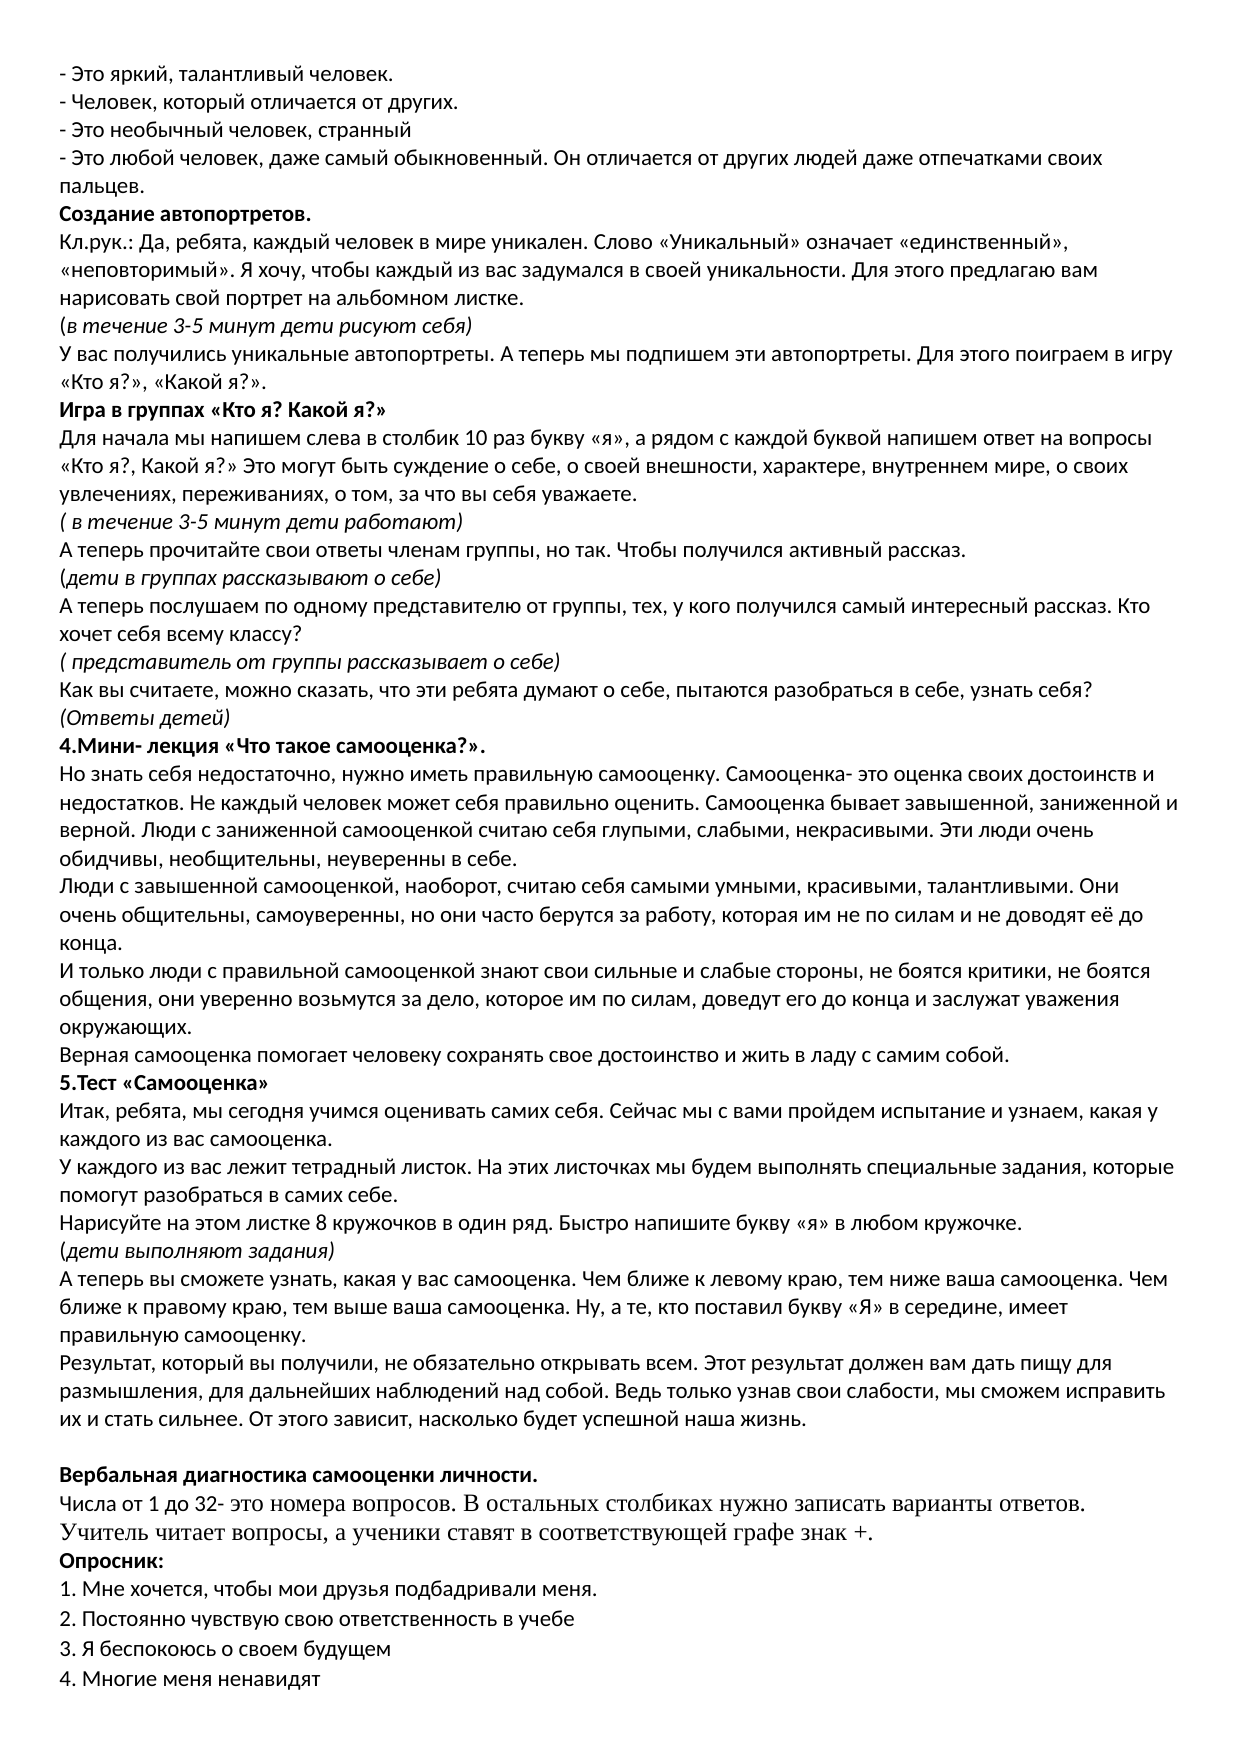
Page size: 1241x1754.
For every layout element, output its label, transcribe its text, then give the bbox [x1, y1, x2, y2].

text У вас получились уникальные автопортреты. А теперь мы подпишем эти автопортреты. Для этого поиграем в игру «Кто я?», «Какой я?». [59, 339, 1181, 395]
text Кл.рук.: Да, ребята, каждый человек в мире уникален. Слово «Уникальный» означает «единственный», «неповторимый». Я хочу, чтобы каждый из вас задумался в своей уникальности. Для этого предлагаю вам нарисовать свой портрет на альбомном листке. [59, 227, 1181, 311]
text (дети в группах рассказывают о себе) [59, 563, 1181, 591]
text И только люди с правильной самооценкой знают свои сильные и слабые стороны, не боятся критики, не боятся общения, они уверенно возьмутся за дело, которое им по силам, доведут его до конца и заслужат уважения окружающих. [59, 956, 1181, 1040]
text А теперь вы сможете узнать, какая у вас самооценка. Чем ближе к левому краю, тем ниже ваша самооценка. Чем ближе к правому краю, тем выше ваша самооценка. Ну, а те, кто поставил букву «Я» в середине, имеет правильную самооценку. [59, 1264, 1181, 1348]
text Результат, который вы получили, не обязательно открывать всем. Этот результат должен вам дать пищу для размышления, для дальнейших наблюдений над собой. Ведь только узнав свои слабости, мы сможем исправить их и стать сильнее. От этого зависит, насколько будет успешной наша жизнь. [59, 1348, 1181, 1432]
text - Человек, который отличается от других. [59, 87, 1181, 115]
text 1. Мне хочется, чтобы мои друзья подбадривали меня. [59, 1574, 1181, 1602]
text (Ответы детей) [59, 703, 1181, 732]
text Но знать себя недостаточно, нужно иметь правильную самооценку. Самооценка- это оценка своих достоинств и недостатков. Не каждый человек может себя правильно оценить. Самооценка бывает завышенной, заниженной и верной. Люди с заниженной самооценкой считаю себя глупыми, слабыми, некрасивыми. Эти люди очень обидчивы, необщительны, неуверенны в себе. [59, 759, 1181, 872]
text 4. Многие меня ненавидят [59, 1664, 1181, 1692]
text ( представитель от группы рассказывает о себе) [59, 647, 1181, 676]
text Вербальная диагностика самооценки личности. [59, 1460, 1181, 1488]
text ( в течение 3-5 минут дети работают) [59, 507, 1181, 535]
text Игра в группах «Кто я? Какой я?» [59, 395, 1181, 423]
text Люди с завышенной самооценкой, наоборот, считаю себя самыми умными, красивыми, талантливыми. Они очень общительны, самоуверенны, но они часто берутся за работу, которая им не по силам и не доводят её до конца. [59, 872, 1181, 956]
text У каждого из вас лежит тетрадный листок. На этих листочках мы будем выполнять специальные задания, которые помогут разобраться в самих себе. [59, 1152, 1181, 1208]
text - Это любой человек, даже самый обыкновенный. Он отличается от других людей даже отпечатками своих пальцев. [59, 143, 1181, 199]
text Для начала мы напишем слева в столбик 10 раз букву «я», а рядом с каждой буквой напишем ответ на вопросы «Кто я?, Какой я?» Это могут быть суждение о себе, о своей внешности, характере, внутреннем мире, о своих увлечениях, переживаниях, о том, за что вы себя уважаете. [59, 423, 1181, 507]
text А теперь прочитайте свои ответы членам группы, но так. Чтобы получился активный рассказ. [59, 535, 1181, 563]
text Как вы считаете, можно сказать, что эти ребята думают о себе, пытаются разобраться в себе, узнать себя? [59, 676, 1181, 703]
text Итак, ребята, мы сегодня учимся оценивать самих себя. Сейчас мы с вами пройдем испытание и узнаем, какая у каждого из вас самооценка. [59, 1096, 1181, 1152]
text - Это необычный человек, странный [59, 115, 1181, 143]
text - Это яркий, талантливый человек. [59, 59, 1181, 87]
text Опросник: [59, 1546, 1181, 1574]
text Нарисуйте на этом листке 8 кружочков в один ряд. Быстро напишите букву «я» в любом кружочке. [59, 1208, 1181, 1236]
text 2. Постоянно чувствую свою ответственность в учебе [59, 1604, 1181, 1632]
text (дети выполняют задания) [59, 1236, 1181, 1264]
text Создание автопортретов. [59, 199, 1181, 227]
text Верная самооценка помогает человеку сохранять свое достоинство и жить в ладу с самим собой. [59, 1040, 1181, 1068]
text А теперь послушаем по одному представителю от группы, тех, у кого получился самый интересный рассказ. Кто хочет себя всему классу? [59, 591, 1181, 647]
text (в течение 3-5 минут дети рисуют себя) [59, 311, 1181, 339]
text 3. Я беспокоюсь о своем будущем [59, 1634, 1181, 1662]
text 4.Мини- лекция «Что такое самооценка?». [59, 732, 1181, 759]
text Числа от 1 до 32- это номера вопросов. В остальных столбиках нужно записать варианты ответов. Учитель читает вопросы, а ученики ставят в соответствующей графе знак +. [59, 1488, 1181, 1546]
text 5.Тест «Самооценка» [59, 1068, 1181, 1096]
